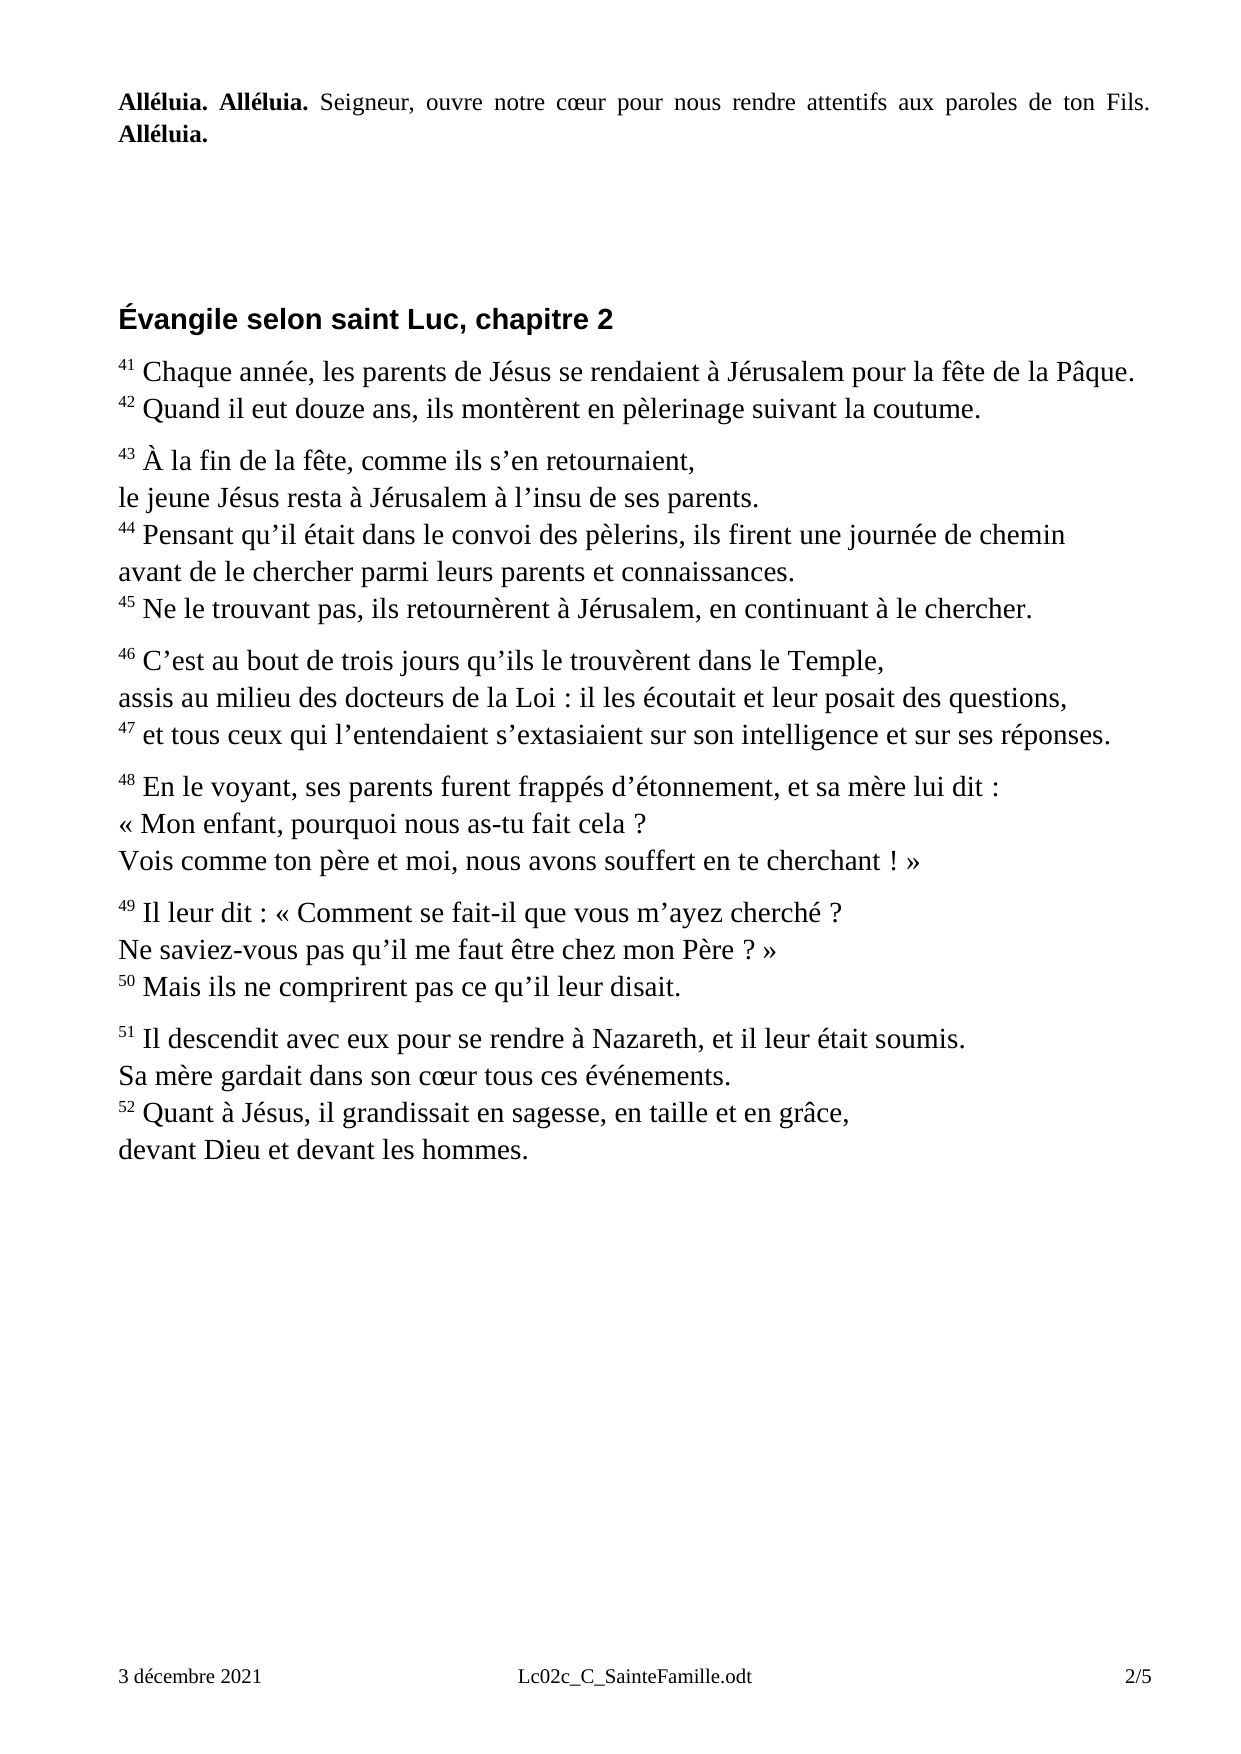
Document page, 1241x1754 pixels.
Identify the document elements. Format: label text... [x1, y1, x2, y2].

text 50 Mais ils ne comprirent pas ce qu’il leur disait. [118, 971, 1152, 1003]
text 51 Il descendit avec eux pour se rendre à Nazareth, et il leur était soumis. [118, 1022, 1152, 1055]
text 41 Chaque année, les parents de Jésus se rendaient à Jérusalem pour la fête de la Pâque. [118, 355, 1152, 387]
text 43 À la fin de la fête, comme ils s’en retournaient, [118, 444, 1152, 476]
text 48 En le voyant, ses parents furent frappés d’étonnement, et sa mère lui dit : [118, 770, 1152, 803]
text Alléluia. Alléluia. Seigneur, ouvre notre cœur pour nous rendre attentifs aux paroles de ton Fils. Alléluia. [118, 88, 1152, 148]
text avant de le chercher parmi leurs parents et connaissances. [118, 555, 1152, 588]
text Sa mère gardait dans son cœur tous ces événements. [118, 1059, 1152, 1092]
subtitle Évangile selon saint Luc, chapitre 2 [118, 303, 1152, 335]
text 49 Il leur dit : « Comment se fait-il que vous m’ayez cherché ? [118, 896, 1152, 929]
text 45 Ne le trouvant pas, ils retournèrent à Jérusalem, en continuant à le chercher. [118, 592, 1152, 625]
text Vois comme ton père et moi, nous avons souffert en te cherchant ! » [118, 844, 1152, 877]
text le jeune Jésus resta à Jérusalem à l’insu de ses parents. [118, 481, 1152, 513]
text 44 Pensant qu’il était dans le convoi des pèlerins, ils firent une journée de chemin [118, 518, 1152, 551]
text 52 Quant à Jésus, il grandissait en sagesse, en taille et en grâce, [118, 1097, 1152, 1129]
text « Mon enfant, pourquoi nous as-tu fait cela ? [118, 807, 1152, 840]
text 46 C’est au bout de trois jours qu’ils le trouvèrent dans le Temple, [118, 644, 1152, 677]
text 47 et tous ceux qui l’entendaient s’extasiaient sur son intelligence et sur ses réponses. [118, 718, 1152, 751]
text Ne saviez-vous pas qu’il me faut être chez mon Père ? » [118, 933, 1152, 966]
text devant Dieu et devant les hommes. [118, 1134, 1152, 1166]
text assis au milieu des docteurs de la Loi : il les écoutait et leur posait des questions, [118, 681, 1152, 714]
text 42 Quand il eut douze ans, ils montèrent en pèlerinage suivant la coutume. [118, 392, 1152, 424]
